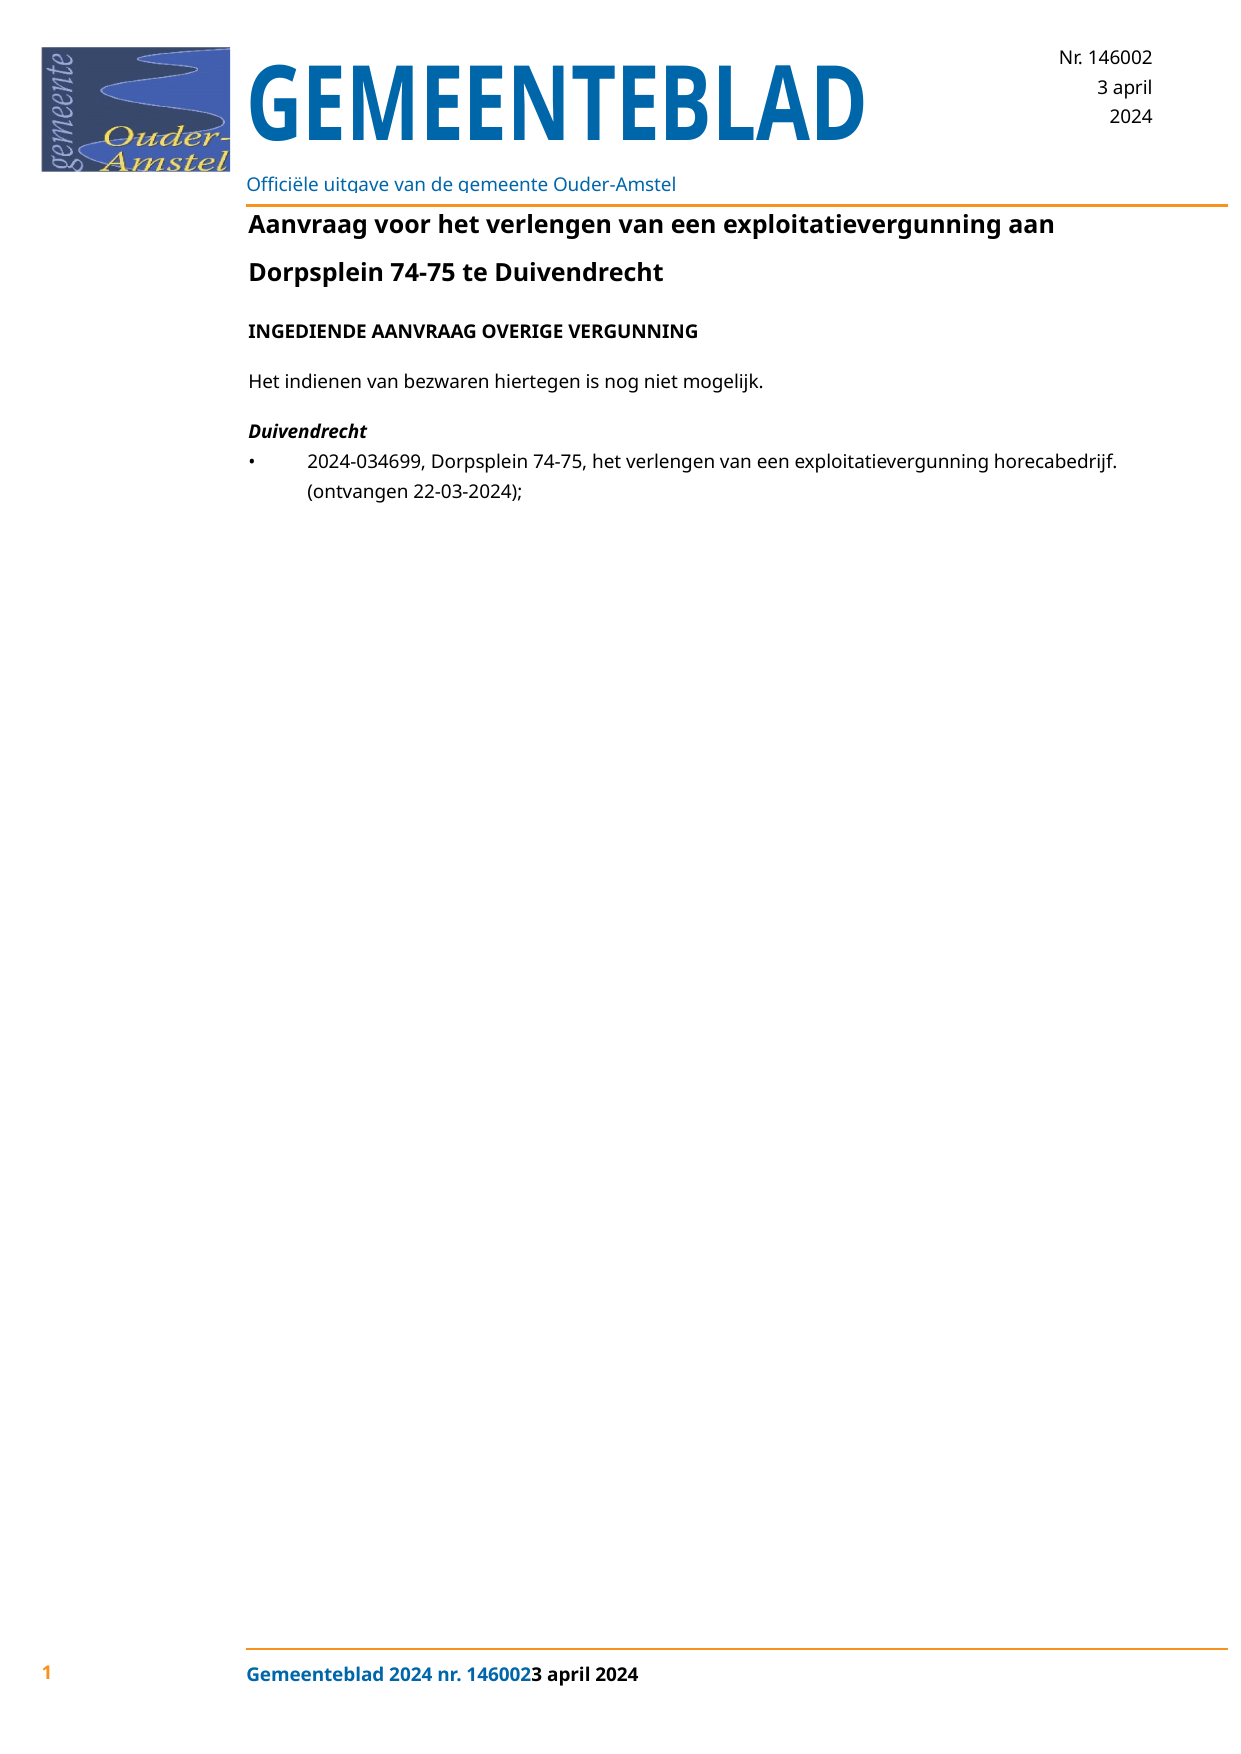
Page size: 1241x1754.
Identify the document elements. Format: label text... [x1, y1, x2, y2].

text Aanvraag voor het verlengen van een exploitatievergunning aan Dorpsplein 74-75 te Duivendrecht [248, 207, 1152, 288]
picture [41, 47, 231, 172]
text Duivendrecht [248, 419, 1152, 444]
text Het indienen van bezwaren hiertegen is nog niet mogelijk. [248, 368, 1152, 394]
text INGEDIENDE AANVRAAG OVERIGE VERGUNNING [248, 318, 1152, 344]
list 2024-034699, Dorpsplein 74-75, het verlengen van een exploitatievergunning horecabedrijf. (ontvangen 22-03-2024); [248, 448, 1152, 504]
